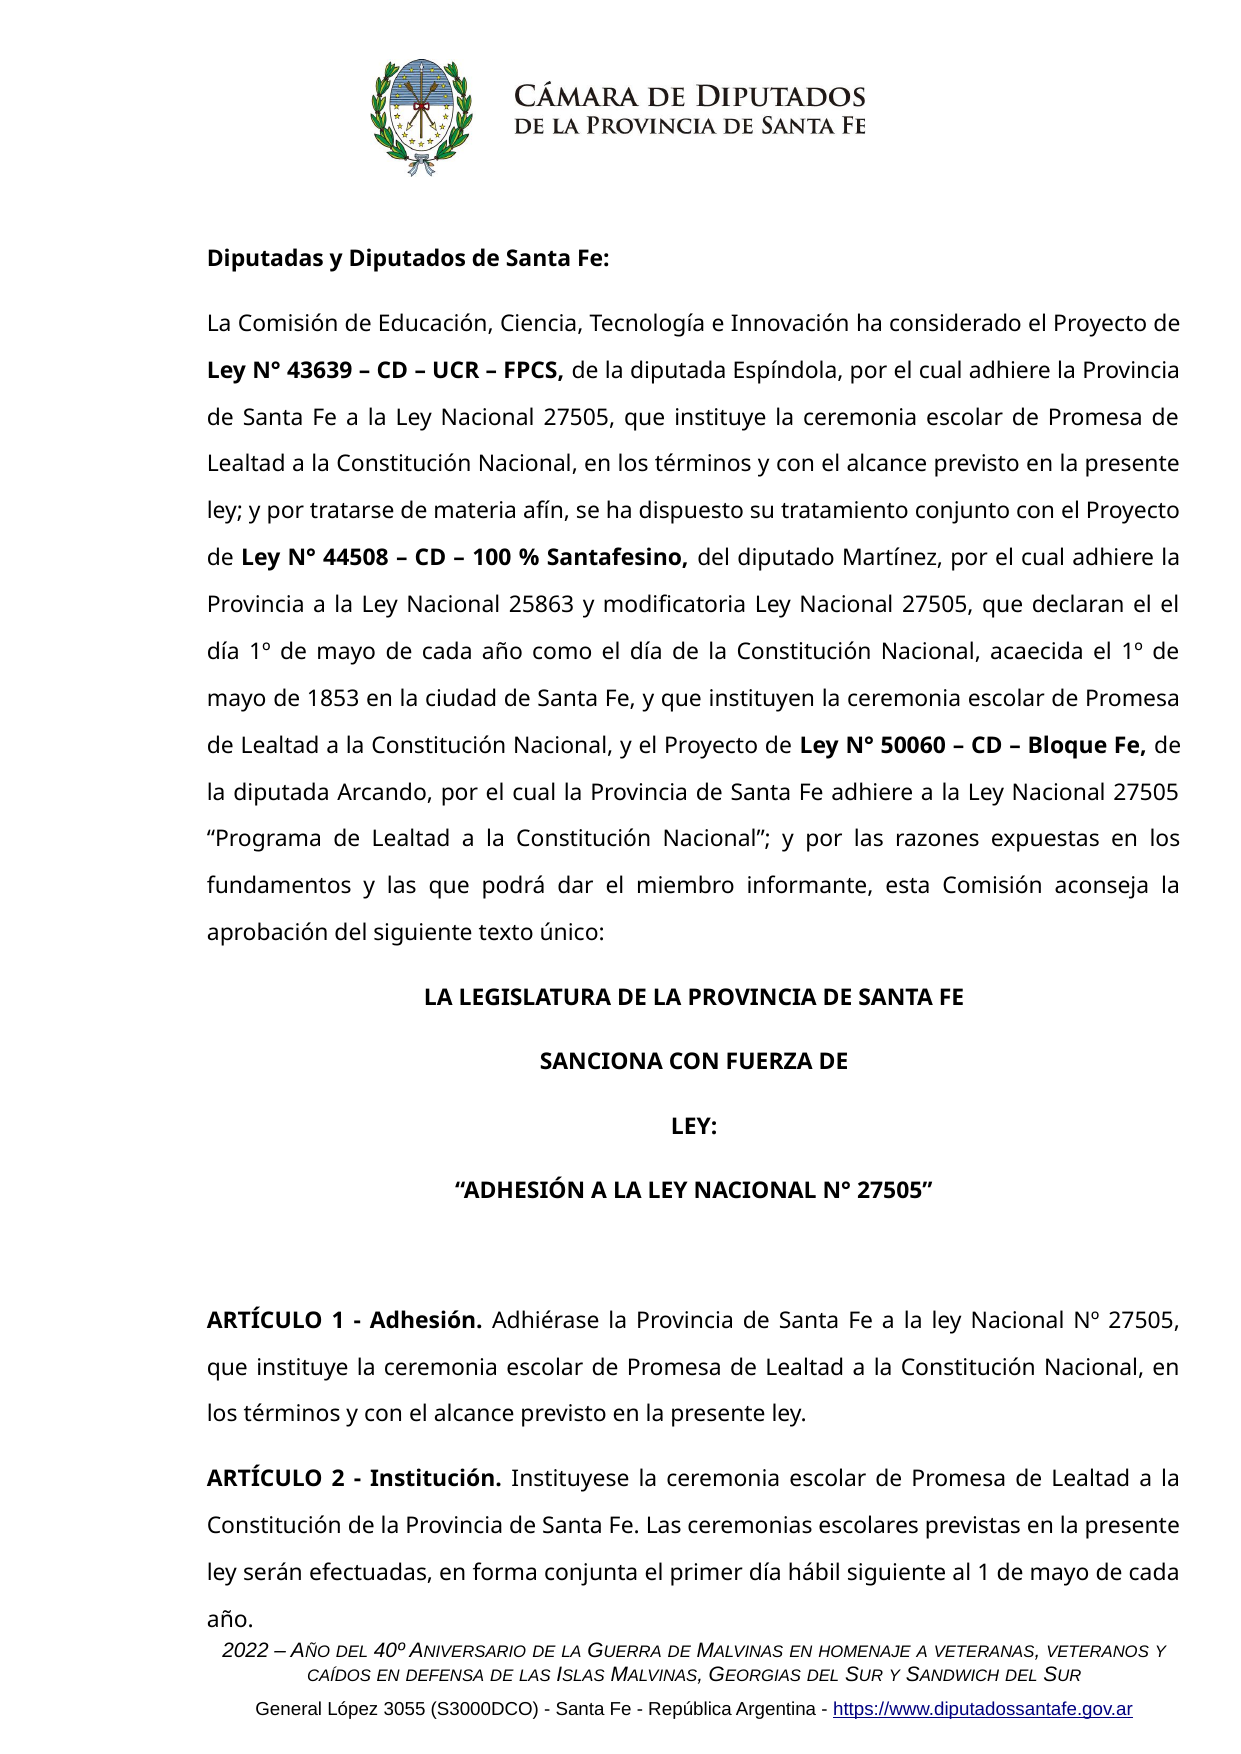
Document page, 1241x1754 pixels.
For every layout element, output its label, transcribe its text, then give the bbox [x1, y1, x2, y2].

picture [370, 59, 866, 181]
text LEY: [207, 1110, 1181, 1141]
text ARTÍCULO 1 - Adhesión. Adhiérase la Provincia de Santa Fe a la ley Nacional Nº 27505, que instituye la ceremonia escolar de Promesa de Lealtad a la Constitución Nacional, en los términos y con el alcance previsto en la presente ley. [207, 1304, 1181, 1429]
text ARTÍCULO 2 - Institución. Instituyese la ceremonia escolar de Promesa de Lealtad a la Constitución de la Provincia de Santa Fe. Las ceremonias escolares previstas en la presente ley serán efectuadas, en forma conjunta el primer día hábil siguiente al 1 de mayo de cada año. [207, 1462, 1181, 1634]
text “ADHESIÓN A LA LEY NACIONAL N° 27505” [207, 1174, 1181, 1206]
text La Comisión de Educación, Ciencia, Tecnología e Innovación ha considerado el Proyecto de Ley N° 43639 – CD – UCR – FPCS, de la diputada Espíndola, por el cual adhiere la Provincia de Santa Fe a la Ley Nacional 27505, que instituye la ceremonia escolar de Promesa de Lealtad a la Constitución Nacional, en los términos y con el alcance previsto en la presente ley; y por tratarse de materia afín, se ha dispuesto su tratamiento conjunto con el Proyecto de Ley N° 44508 – CD – 100 % Santafesino, del diputado Martínez, por el cual adhiere la Provincia a la Ley Nacional 25863 y modificatoria Ley Nacional 27505, que declaran el el día 1º de mayo de cada año como el día de la Constitución Nacional, acaecida el 1º de mayo de 1853 en la ciudad de Santa Fe, y que instituyen la ceremonia escolar de Promesa de Lealtad a la Constitución Nacional, y el Proyecto de Ley N° 50060 – CD – Bloque Fe, de la diputada Arcando, por el cual la Provincia de Santa Fe adhiere a la Ley Nacional 27505 “Programa de Lealtad a la Constitución Nacional”; y por las razones expuestas en los fundamentos y las que podrá dar el miembro informante, esta Comisión aconseja la aprobación del siguiente texto único: [207, 307, 1181, 947]
text LA LEGISLATURA DE LA PROVINCIA DE SANTA FE [207, 981, 1181, 1012]
text SANCIONA CON FUERZA DE [207, 1045, 1181, 1077]
text Diputadas y Diputados de Santa Fe: [207, 242, 1181, 273]
